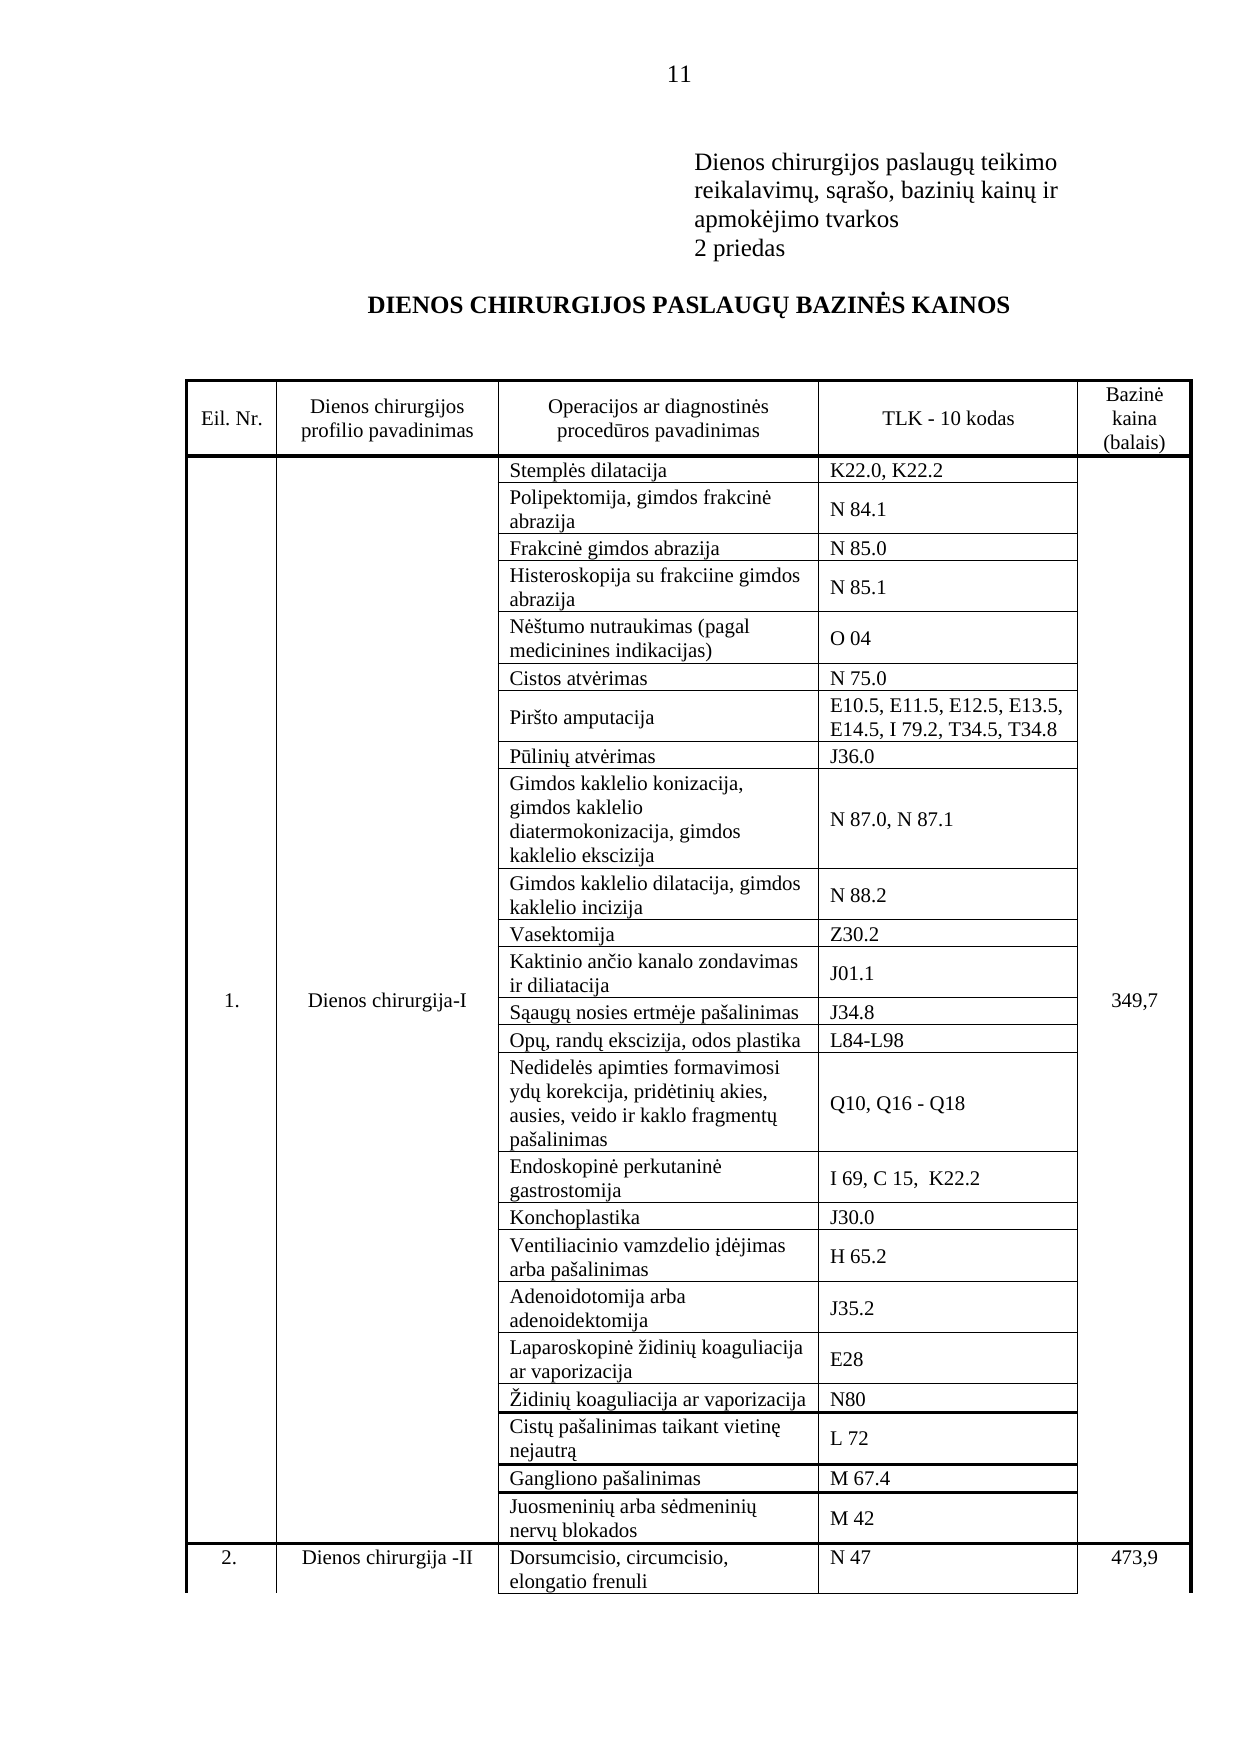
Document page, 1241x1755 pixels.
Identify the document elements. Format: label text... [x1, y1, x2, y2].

table_cell Frakcinė gimdos abrazija [499, 534, 818, 560]
table_cell L84-L98 [819, 1025, 1077, 1052]
table_cell Židinių koaguliacija ar vaporizacija [499, 1384, 818, 1411]
table_cell [276, 351, 498, 379]
table_cell E28 [819, 1333, 1077, 1383]
table_cell I 69, C 15, K22.2 [819, 1152, 1077, 1202]
table_cell K22.0, K22.2 [819, 458, 1077, 482]
table_cell [819, 351, 1078, 379]
table_cell Gimdos kaklelio dilatacija, gimdos kaklelio incizija [499, 869, 818, 919]
table_cell Nedidelės apimties formavimosi ydų korekcija, pridėtinių akies, ausies, veido ir kaklo fragmentų pašalinimas [499, 1053, 818, 1151]
table_cell Dienos chirurgija -II [277, 1545, 498, 1593]
table_cell N 85.0 [819, 534, 1077, 560]
table_cell Kaktinio ančio kanalo zondavimas ir diliatacija [499, 947, 818, 997]
table_cell [819, 320, 1078, 351]
table_cell N 87.0, N 87.1 [819, 769, 1077, 867]
table_cell Dienos chirurgija-I [277, 458, 498, 1542]
text reikalavimų, sąrašo, bazinių kainų ir [177, 176, 1181, 204]
table_cell Histeroskopija su frakciine gimdos abrazija [499, 561, 818, 611]
table_cell Ventiliacinio vamzdelio įdėjimas arba pašalinimas [499, 1230, 818, 1281]
table_cell J36.0 [819, 742, 1077, 768]
table_cell Stemplės dilatacija [499, 458, 818, 482]
table_cell O 04 [819, 612, 1077, 662]
table_cell J34.8 [819, 998, 1077, 1024]
table_cell [498, 351, 818, 379]
table_cell 2. [188, 1545, 276, 1593]
table_cell DIENOS CHIRURGIJOS PASLAUGŲ BAZINĖS KAINOS [187, 289, 1191, 320]
table_cell Adenoidotomija arba adenoidektomija [499, 1282, 818, 1332]
table_cell [1078, 320, 1191, 351]
table_cell Cistų pašalinimas taikant vietinę nejautrą [499, 1414, 818, 1462]
table_header [276, 262, 498, 288]
table_cell E10.5, E11.5, E12.5, E13.5, E14.5, I 79.2, T34.5, T34.8 [819, 691, 1077, 741]
table_cell Q10, Q16 - Q18 [819, 1053, 1077, 1151]
table_cell Z30.2 [819, 920, 1077, 946]
table_cell Juosmeninių arba sėdmeninių nervų blokados [499, 1494, 818, 1542]
table_header [498, 262, 818, 288]
table_cell Pūlinių atvėrimas [499, 742, 818, 768]
table_cell Cistos atvėrimas [499, 664, 818, 690]
table_cell TLK - 10 kodas [819, 382, 1077, 454]
table_header [187, 262, 276, 288]
table_cell Piršto amputacija [499, 691, 818, 741]
table_cell [498, 320, 818, 351]
table_cell Opų, randų ekscizija, odos plastika [499, 1025, 818, 1052]
text apmokėjimo tvarkos [177, 204, 1181, 233]
table_cell [276, 320, 498, 351]
table_cell Laparoskopinė židinių koaguliacija ar vaporizacija [499, 1333, 818, 1383]
table_cell N 75.0 [819, 664, 1077, 690]
table_cell Vasektomija [499, 920, 818, 946]
table_cell L 72 [819, 1414, 1077, 1462]
table_cell [187, 351, 276, 379]
table_cell Gangliono pašalinimas [499, 1466, 818, 1491]
table_cell Dorsumcisio, circumcisio, elongatio frenuli [499, 1545, 818, 1593]
table_cell Operacijos ar diagnostinės procedūros pavadinimas [499, 382, 818, 454]
table_cell Sąaugų nosies ertmėje pašalinimas [499, 998, 818, 1024]
table_cell J35.2 [819, 1282, 1077, 1332]
text 2 priedas [177, 233, 1181, 262]
text Dienos chirurgijos paslaugų teikimo [177, 147, 1181, 176]
table_cell N 47 [819, 1545, 1077, 1593]
table_header [819, 262, 1078, 288]
table_cell [187, 320, 276, 351]
table_cell 1. [188, 458, 276, 1542]
table_cell J30.0 [819, 1203, 1077, 1229]
table_cell J01.1 [819, 947, 1077, 997]
table_cell H 65.2 [819, 1230, 1077, 1281]
table_cell N 84.1 [819, 483, 1077, 533]
table_cell Polipektomija, gimdos frakcinė abrazija [499, 483, 818, 533]
table_cell 473,9 [1078, 1545, 1189, 1593]
table_cell Gimdos kaklelio konizacija, gimdos kaklelio diatermokonizacija, gimdos kaklelio ekscizija [499, 769, 818, 867]
table_header [1078, 262, 1191, 288]
table_cell Bazinė kaina (balais) [1078, 382, 1189, 454]
table_cell M 42 [819, 1494, 1077, 1542]
table_cell [1078, 351, 1191, 379]
table_cell Eil. Nr. [188, 382, 276, 454]
table_cell 349,7 [1078, 458, 1189, 1542]
table_cell N80 [819, 1384, 1077, 1411]
table_cell Konchoplastika [499, 1203, 818, 1229]
table_cell Endoskopinė perkutaninė gastrostomija [499, 1152, 818, 1202]
table_cell N 88.2 [819, 869, 1077, 919]
table_cell M 67.4 [819, 1466, 1077, 1491]
table_cell Dienos chirurgijos profilio pavadinimas [277, 382, 498, 454]
table_cell Nėštumo nutraukimas (pagal medicinines indikacijas) [499, 612, 818, 662]
table_cell N 85.1 [819, 561, 1077, 611]
